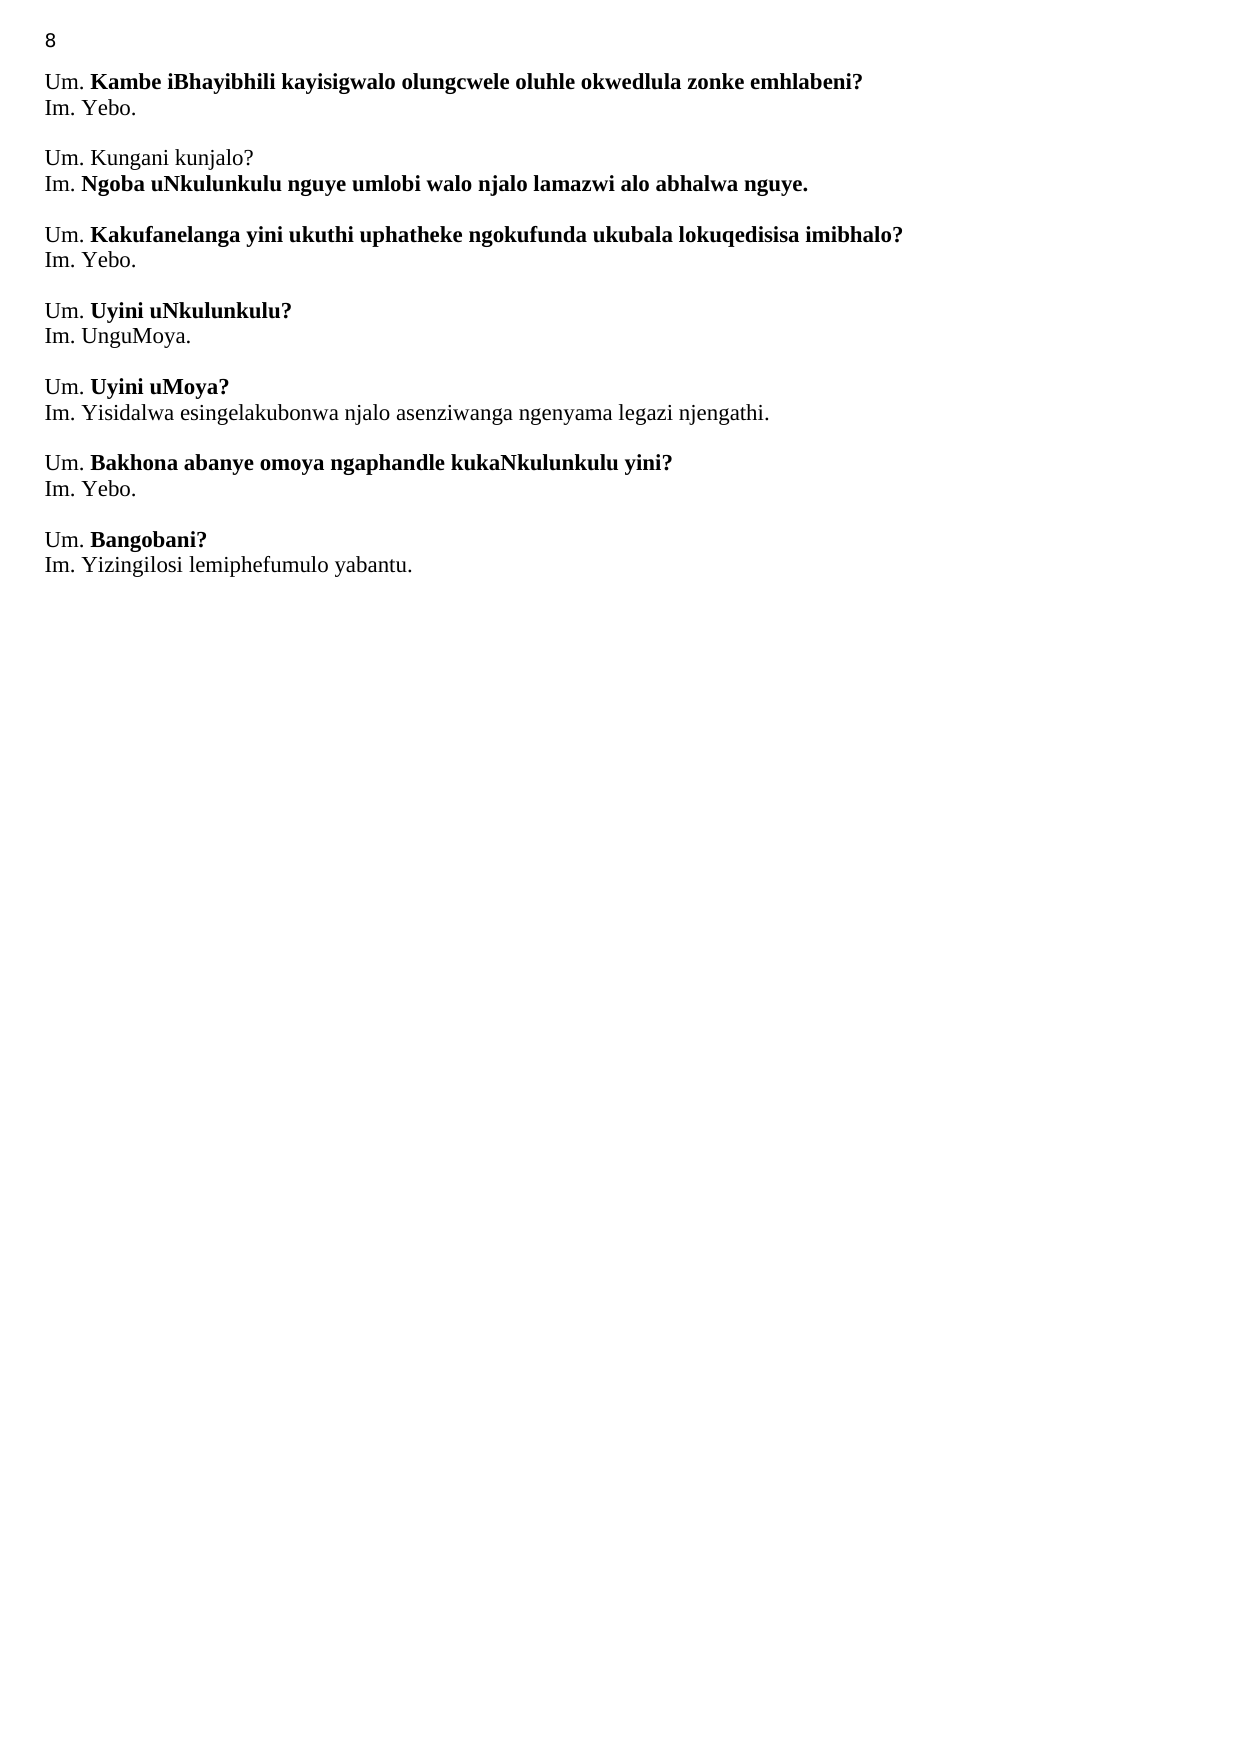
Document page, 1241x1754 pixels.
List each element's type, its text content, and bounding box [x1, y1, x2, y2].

text Im. Yebo. [44, 476, 1196, 501]
text Um. Kakufanelanga yini ukuthi uphatheke ngokufunda ukubala lokuqedisisa imibhalo? [44, 222, 1196, 247]
text Im. Yebo. [44, 94, 1196, 120]
text Um. Uyini uNkulunkulu? [44, 298, 1196, 323]
text Um. Kungani kunjalo? [44, 145, 1196, 171]
text Um. Bangobani? [44, 527, 1196, 552]
text Im. Yizingilosi lemiphefumulo yabantu. [44, 552, 1196, 577]
text Im. Yebo. [44, 247, 1196, 272]
text Um. Uyini uMoya? [44, 374, 1196, 399]
text Im. UnguMoya. [44, 323, 1196, 349]
text Im. Ngoba uNkulunkulu nguye umlobi walo njalo lamazwi alo abhalwa nguye. [44, 171, 1196, 196]
text Um. Kambe iBhayibhili kayisigwalo olungcwele oluhle okwedlula zonke emhlabeni? [44, 69, 1196, 94]
text Um. Bakhona abanye omoya ngaphandle kukaNkulunkulu yini? [44, 450, 1196, 476]
text Im. Yisidalwa esingelakubonwa njalo asenziwanga ngenyama legazi njengathi. [44, 399, 1196, 425]
